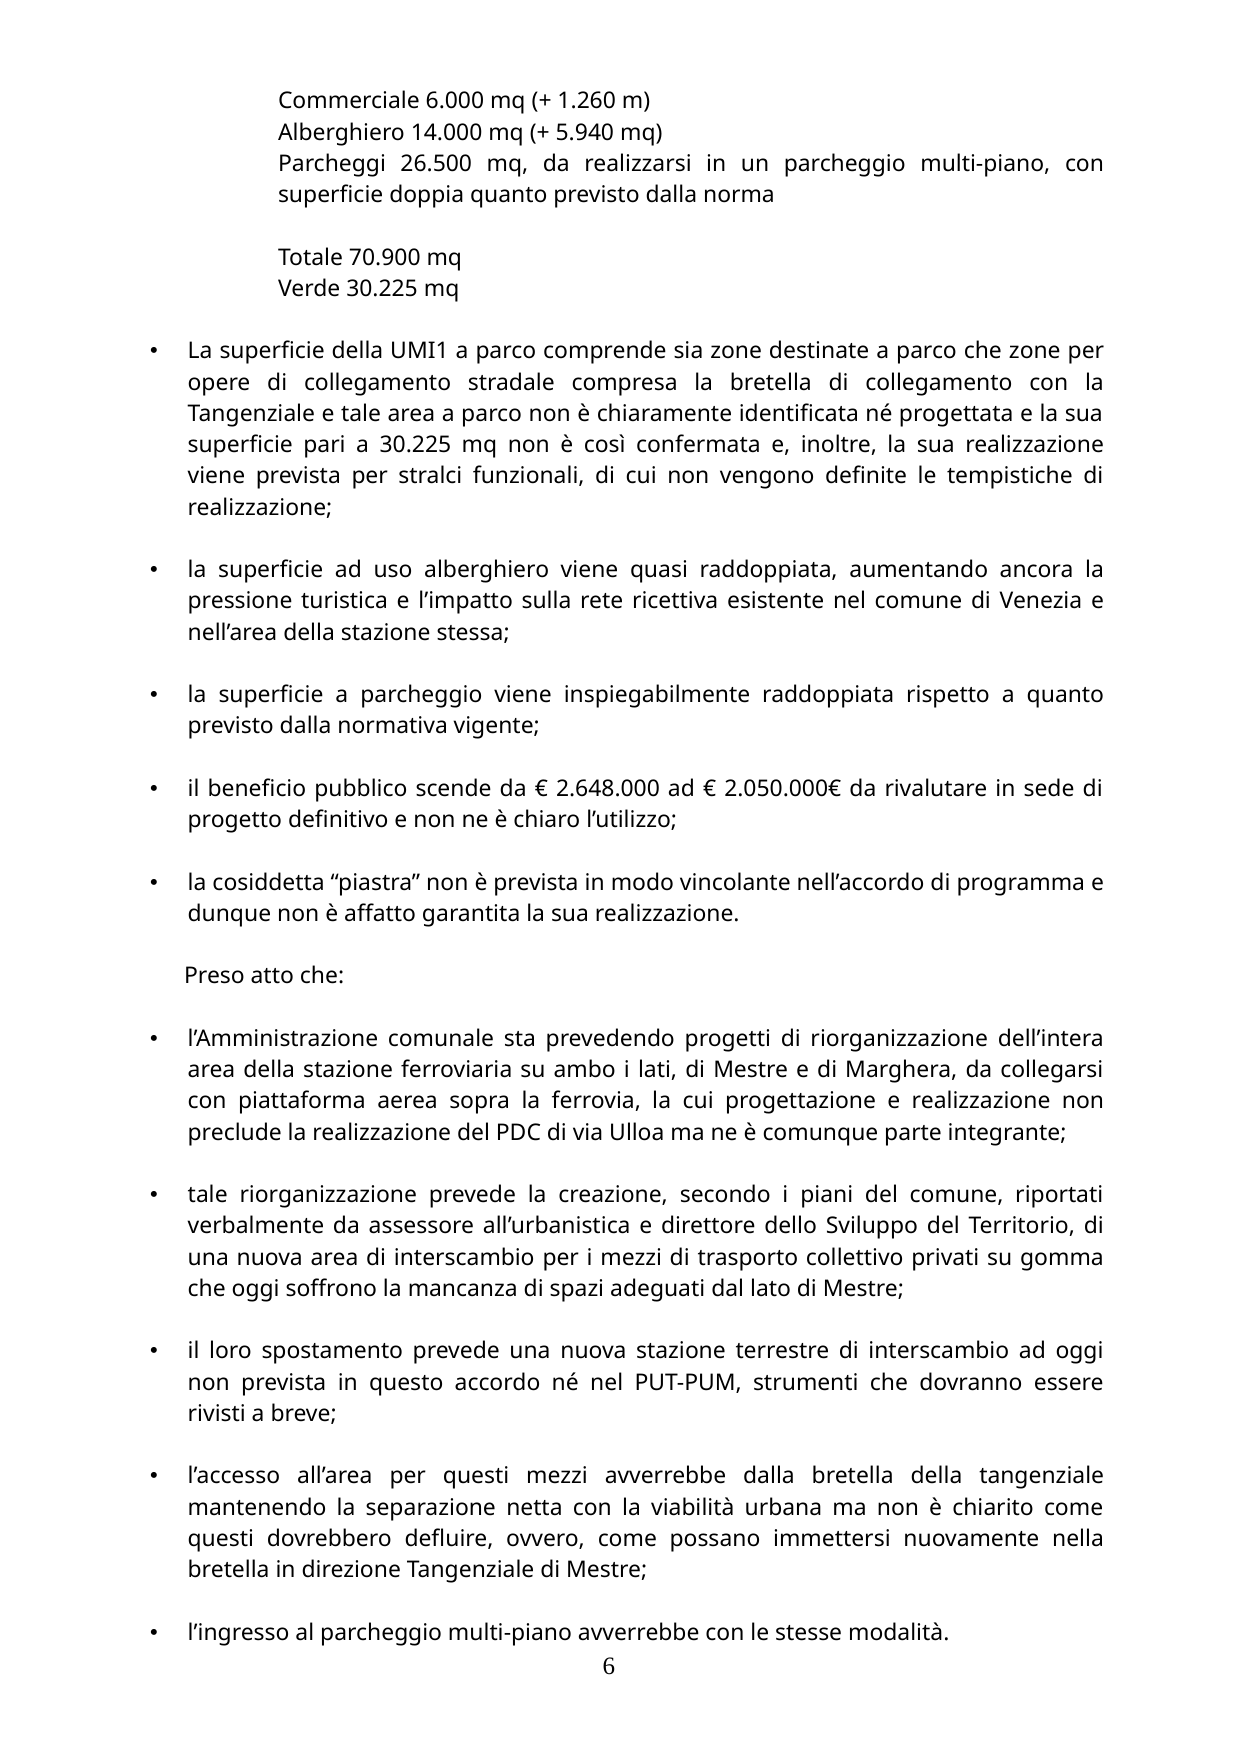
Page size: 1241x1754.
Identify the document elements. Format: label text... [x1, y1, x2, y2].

list la cosiddetta “piastra” non è prevista in modo vincolante nell’accordo di programma e dunque non è affatto garantita la sua realizzazione. [150, 866, 1105, 928]
list tale riorganizzazione prevede la creazione, secondo i piani del comune, riportati verbalmente da assessore all’urbanistica e direttore dello Sviluppo del Territorio, di una nuova area di interscambio per i mezzi di trasporto collettivo privati su gomma che oggi soffrono la mancanza di spazi adeguati dal lato di Mestre; [150, 1178, 1105, 1303]
text Alberghiero 14.000 mq (+ 5.940 mq) [278, 116, 1105, 147]
list La superficie della UMI1 a parco comprende sia zone destinate a parco che zone per opere di collegamento stradale compresa la bretella di collegamento con la Tangenziale e tale area a parco non è chiaramente identificata né progettata e la sua superficie pari a 30.225 mq non è così confermata e, inoltre, la sua realizzazione viene prevista per stralci funzionali, di cui non vengono definite le tempistiche di realizzazione; [150, 334, 1105, 522]
list il loro spostamento prevede una nuova stazione terrestre di interscambio ad oggi non prevista in questo accordo né nel PUT-PUM, strumenti che dovranno essere rivisti a breve; [150, 1334, 1105, 1428]
list l’Amministrazione comunale sta prevedendo progetti di riorganizzazione dell’intera area della stazione ferroviaria su ambo i lati, di Mestre e di Marghera, da collegarsi con piattaforma aerea sopra la ferrovia, la cui progettazione e realizzazione non preclude la realizzazione del PDC di via Ulloa ma ne è comunque parte integrante; [150, 1022, 1105, 1147]
text Verde 30.225 mq [278, 272, 1105, 303]
list la superficie a parcheggio viene inspiegabilmente raddoppiata rispetto a quanto previsto dalla normativa vigente; [150, 678, 1105, 741]
text Preso atto che: [112, 959, 1105, 991]
list la superficie ad uso alberghiero viene quasi raddoppiata, aumentando ancora la pressione turistica e l’impatto sulla rete ricettiva esistente nel comune di Venezia e nell’area della stazione stessa; [150, 553, 1105, 647]
text Parcheggi 26.500 mq, da realizzarsi in un parcheggio multi-piano, con superficie doppia quanto previsto dalla norma [278, 147, 1105, 209]
list il beneficio pubblico scende da € 2.648.000 ad € 2.050.000€ da rivalutare in sede di progetto definitivo e non ne è chiaro l’utilizzo; [150, 772, 1105, 834]
list l’accesso all’area per questi mezzi avverrebbe dalla bretella della tangenziale mantenendo la separazione netta con la viabilità urbana ma non è chiarito come questi dovrebbero defluire, ovvero, come possano immettersi nuovamente nella bretella in direzione Tangenziale di Mestre; [150, 1459, 1105, 1584]
text Commerciale 6.000 mq (+ 1.260 m) [278, 84, 1105, 116]
list l’ingresso al parcheggio multi-piano avverrebbe con le stesse modalità. [150, 1616, 1105, 1647]
text Totale 70.900 mq [278, 241, 1105, 272]
